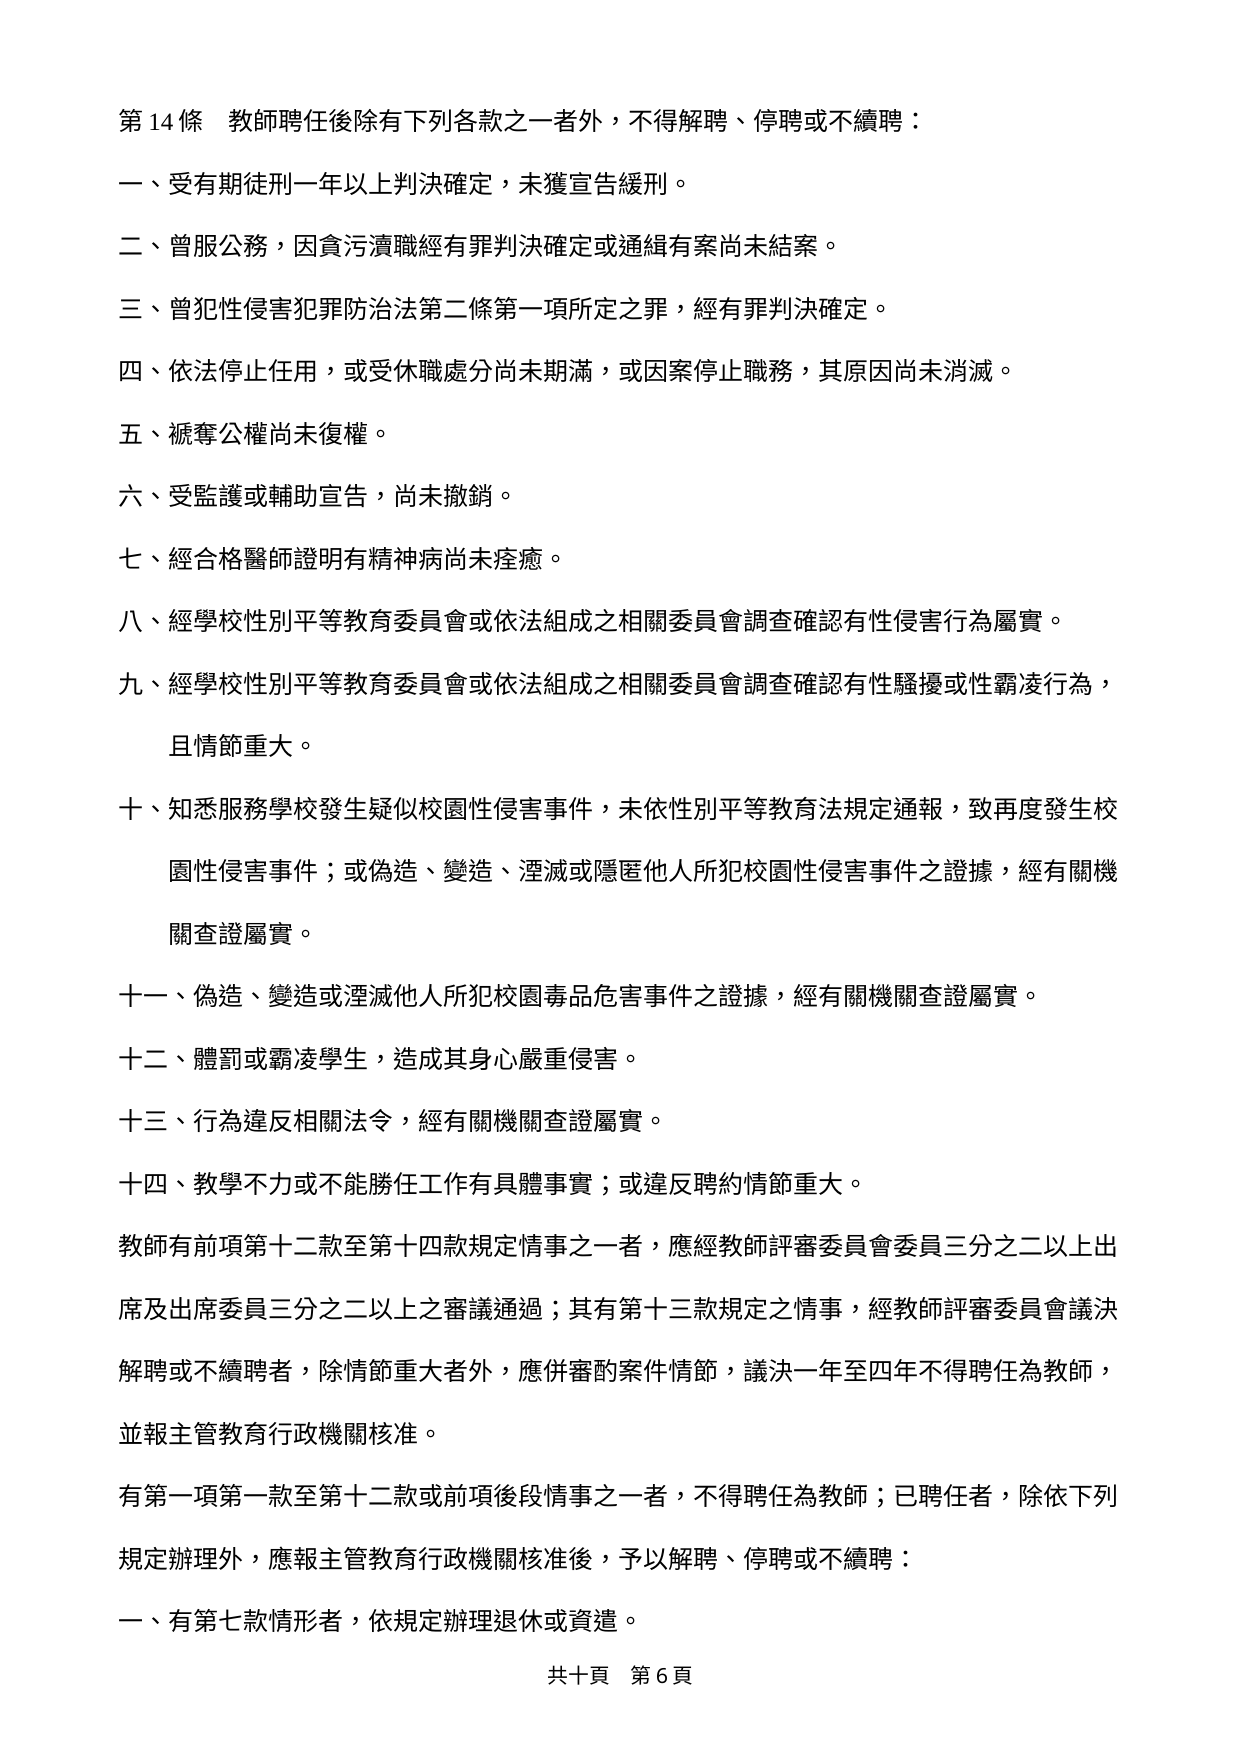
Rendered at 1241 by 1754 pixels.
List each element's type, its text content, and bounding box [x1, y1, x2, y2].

text 十一、偽造、變造或湮滅他人所犯校園毒品危害事件之證據，經有關機關查證屬實。 [118, 953, 1122, 1016]
text 十三、行為違反相關法令，經有關機關查證屬實。 [118, 1078, 1122, 1141]
text 一、有第七款情形者，依規定辦理退休或資遣。 [118, 1578, 1122, 1641]
text 六、受監護或輔助宣告，尚未撤銷。 [118, 453, 1122, 516]
text 十、知悉服務學校發生疑似校園性侵害事件，未依性別平等教育法規定通報，致再度發生校園性侵害事件；或偽造、變造、湮滅或隱匿他人所犯校園性侵害事件之證據，經有關機關查證屬實。 [118, 766, 1122, 953]
text 八、經學校性別平等教育委員會或依法組成之相關委員會調查確認有性侵害行為屬實。 [118, 578, 1122, 641]
text 四、依法停止任用，或受休職處分尚未期滿，或因案停止職務，其原因尚未消滅。 [118, 328, 1122, 391]
text 五、褫奪公權尚未復權。 [118, 391, 1122, 453]
text 有第一項第一款至第十二款或前項後段情事之一者，不得聘任為教師；已聘任者，除依下列規定辦理外，應報主管教育行政機關核准後，予以解聘、停聘或不續聘： [118, 1453, 1122, 1578]
text 七、經合格醫師證明有精神病尚未痊癒。 [118, 516, 1122, 578]
text 十四、教學不力或不能勝任工作有具體事實；或違反聘約情節重大。 [118, 1141, 1122, 1203]
text 第14條 教師聘任後除有下列各款之一者外，不得解聘、停聘或不續聘： [118, 78, 1122, 141]
text 九、經學校性別平等教育委員會或依法組成之相關委員會調查確認有性騷擾或性霸凌行為，且情節重大。 [118, 641, 1122, 766]
text 三、曾犯性侵害犯罪防治法第二條第一項所定之罪，經有罪判決確定。 [118, 266, 1122, 328]
text 教師有前項第十二款至第十四款規定情事之一者，應經教師評審委員會委員三分之二以上出席及出席委員三分之二以上之審議通過；其有第十三款規定之情事，經教師評審委員會議決解聘或不續聘者，除情節重大者外，應併審酌案件情節，議決一年至四年不得聘任為教師，並報主管教育行政機關核准。 [118, 1203, 1122, 1453]
text 一、受有期徒刑一年以上判決確定，未獲宣告緩刑。 [118, 141, 1122, 203]
text 二、曾服公務，因貪污瀆職經有罪判決確定或通緝有案尚未結案。 [118, 203, 1122, 266]
text 十二、體罰或霸凌學生，造成其身心嚴重侵害。 [118, 1016, 1122, 1078]
